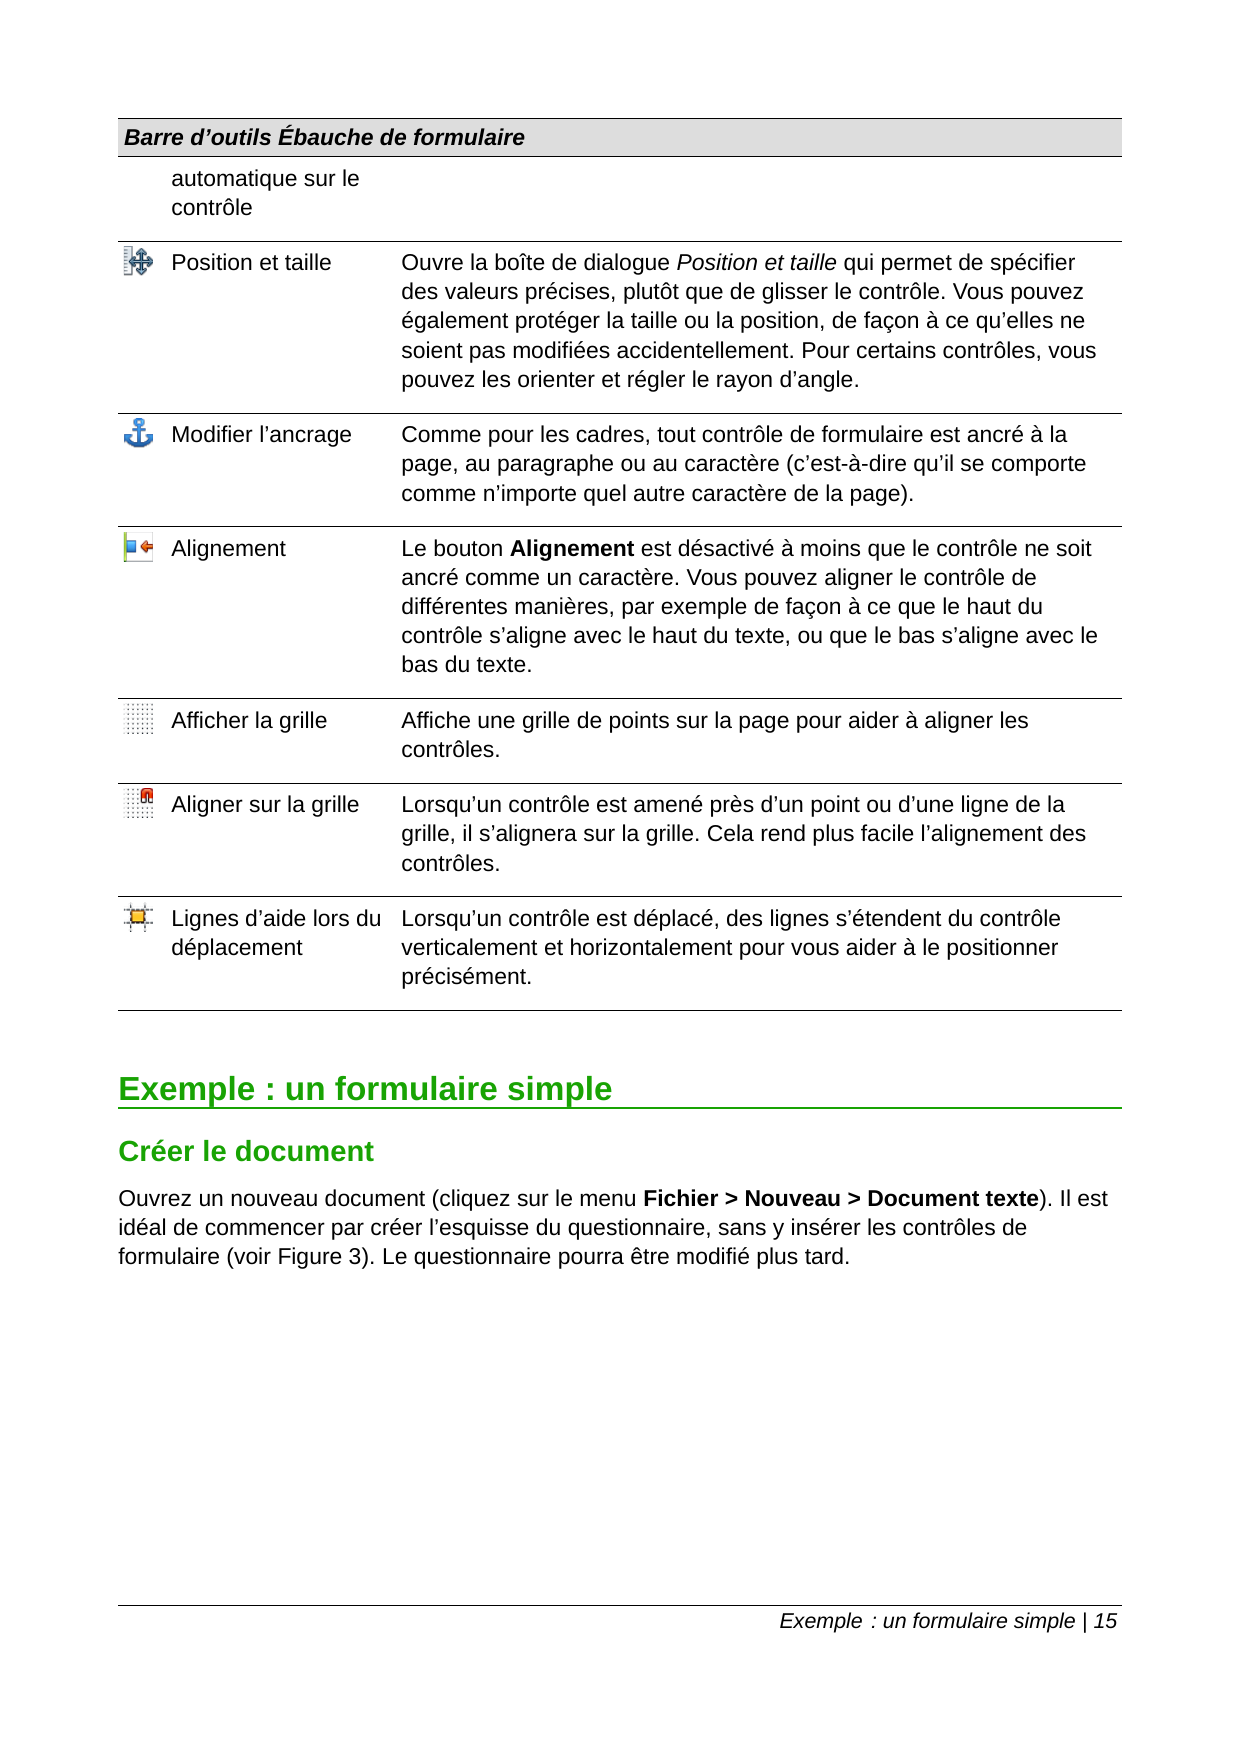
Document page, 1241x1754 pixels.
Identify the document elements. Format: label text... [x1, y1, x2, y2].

table_cell [118, 699, 166, 783]
text Ouvrez un nouveau document (cliquez sur le menu Fichier > Nouveau > Document texte). Il est idéal de commencer par créer l’esquisse du questionnaire, sans y insérer les contrôles de formulaire (voir Figure 3). Le questionnaire pourra être modifié plus tard. [118, 1182, 1122, 1269]
subtitle Exemple : un formulaire simple [118, 1069, 1122, 1107]
table_cell Ouvre la boîte de dialogue Position et taille qui permet de spécifier des valeurs précises, plutôt que de glisser le contrôle. Vous pouvez également protéger la taille ou la position, de façon à ce qu’elles ne soient pas modifiées accidentellement. Pour certains contrôles, vous pouvez les orienter et régler le rayon d’angle. [396, 242, 1122, 412]
table_cell [118, 897, 166, 1010]
subtitle Créer le document [118, 1138, 1122, 1167]
table_cell Alignement [166, 527, 396, 698]
picture [123, 902, 153, 932]
table_cell Le bouton Alignement est désactivé à moins que le contrôle ne soit ancré comme un caractère. Vous pouvez aligner le contrôle de différentes manières, par exemple de façon à ce que le haut du contrôle s’aligne avec le haut du texte, ou que le bas s’aligne avec le bas du texte. [396, 527, 1122, 698]
picture [123, 532, 153, 562]
table_cell automatique sur le contrôle [166, 157, 396, 241]
table_cell Lorsqu’un contrôle est amené près d’un point ou d’une ligne de la grille, il s’alignera sur la grille. Cela rend plus facile l’alignement des contrôles. [396, 784, 1122, 896]
table_cell [118, 157, 166, 241]
table_cell Modifier l’ancrage [166, 414, 396, 526]
table_cell [118, 527, 166, 698]
table_cell Lorsqu’un contrôle est déplacé, des lignes s’étendent du contrôle verticalement et horizontalement pour vous aider à le positionner précisément. [396, 897, 1122, 1010]
picture [123, 703, 153, 734]
table_header Barre d’outils Ébauche de formulaire [118, 119, 1122, 156]
picture [123, 788, 153, 818]
table_cell Affiche une grille de points sur la page pour aider à aligner les contrôles. [396, 699, 1122, 783]
table_cell [118, 242, 166, 412]
table_cell [396, 157, 1122, 241]
picture [123, 246, 153, 276]
table_cell Afficher la grille [166, 699, 396, 783]
picture [123, 418, 153, 448]
table_cell [118, 414, 166, 526]
table_cell Lignes d’aide lors du déplacement [166, 897, 396, 1010]
table_cell Position et taille [166, 242, 396, 412]
table_cell [118, 784, 166, 896]
table_cell Comme pour les cadres, tout contrôle de formulaire est ancré à la page, au paragraphe ou au caractère (c’est-à-dire qu’il se comporte comme n’importe quel autre caractère de la page). [396, 414, 1122, 526]
table_cell Aligner sur la grille [166, 784, 396, 896]
